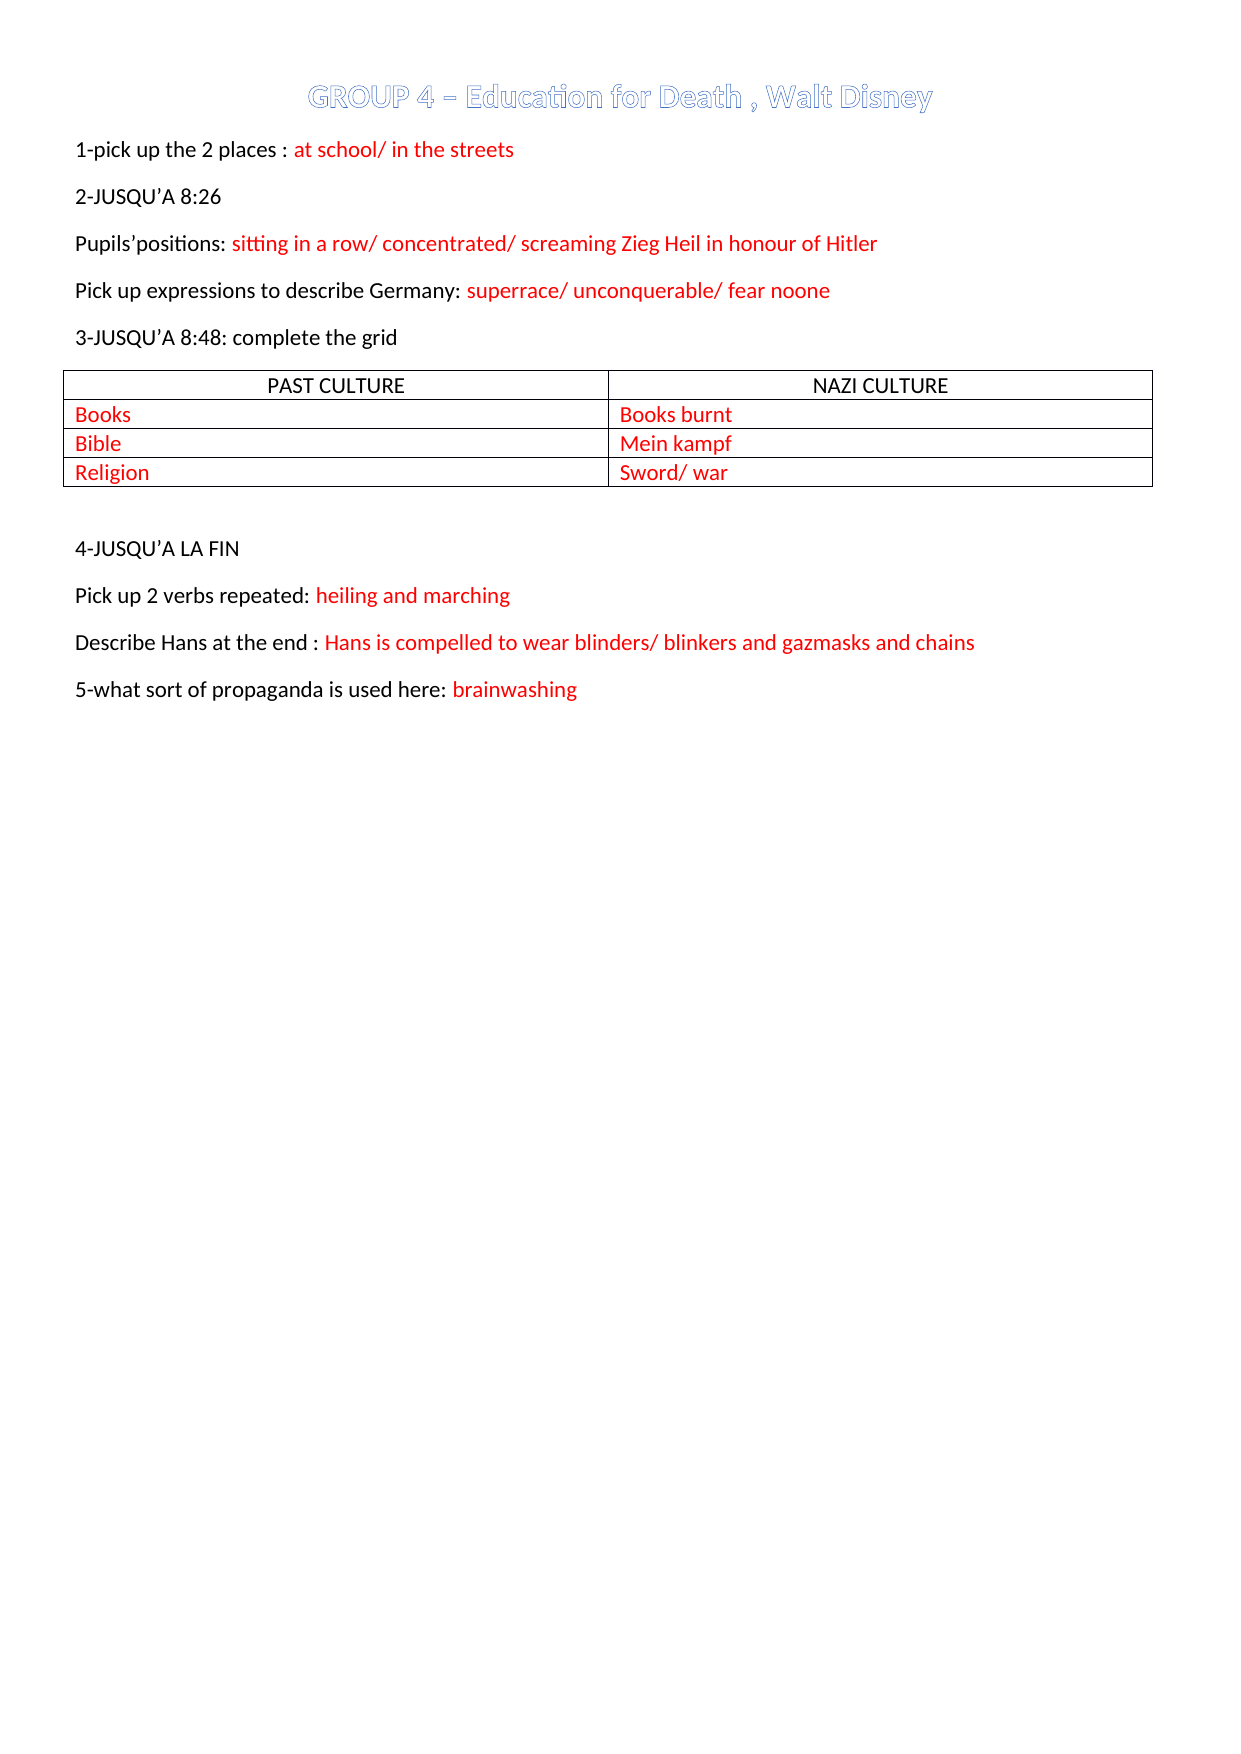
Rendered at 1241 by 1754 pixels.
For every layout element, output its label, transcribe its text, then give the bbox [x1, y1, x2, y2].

table_cell Mein kampf [609, 429, 1152, 457]
text 3-JUSQU’A 8:48: complete the grid [75, 323, 1165, 351]
text 1-pick up the 2 places : at school/ in the streets [75, 136, 1165, 164]
text Describe Hans at the end : Hans is compelled to wear blinders/ blinkers and gazmasks and chains [75, 628, 1165, 656]
text 4-JUSQU’A LA FIN [75, 534, 1165, 562]
text Pick up 2 verbs repeated: heiling and marching [75, 581, 1165, 609]
table_cell Books burnt [609, 400, 1152, 428]
table_header NAZI CULTURE [609, 371, 1152, 399]
table_header PAST CULTURE [64, 371, 608, 399]
table_cell Bible [64, 429, 608, 457]
text Pupils’positions: sitting in a row/ concentrated/ screaming Zieg Heil in honour of Hitler [75, 229, 1165, 257]
table_cell Books [64, 400, 608, 428]
table_cell Sword/ war [609, 458, 1152, 486]
text Pick up expressions to describe Germany: superrace/ unconquerable/ fear noone [75, 276, 1165, 304]
table_cell Religion [64, 458, 608, 486]
text 5-what sort of propaganda is used here: brainwashing [75, 675, 1165, 703]
text GROUP 4 – Education for Death , Walt Disney [75, 75, 1165, 116]
text 2-JUSQU’A 8:26 [75, 182, 1165, 211]
